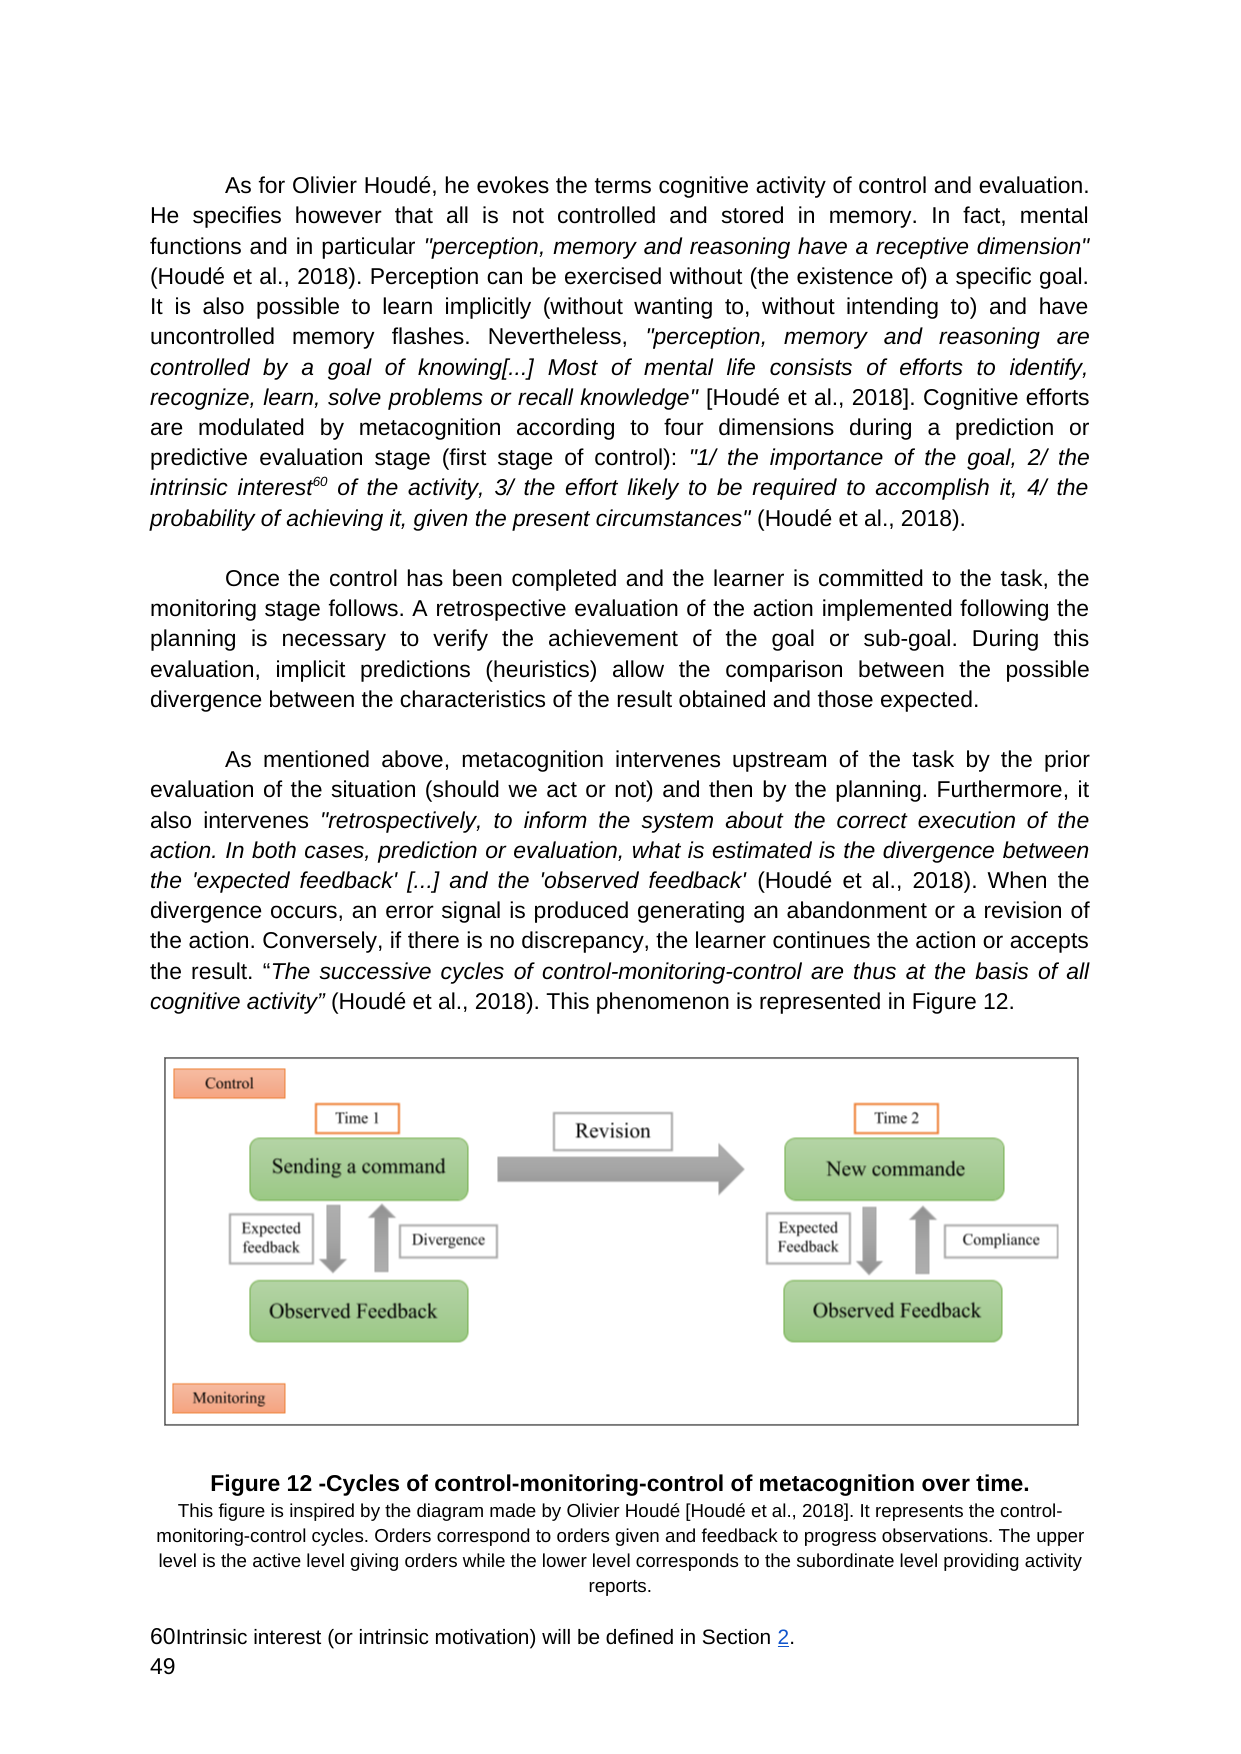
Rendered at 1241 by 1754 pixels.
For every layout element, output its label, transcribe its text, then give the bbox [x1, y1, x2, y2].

text Once the control has been completed and the learner is committed to the task, the monitoring stage follows. A retrospective evaluation of the action implemented following the planning is necessary to verify the achievement of the goal or sub-goal. During this evaluation, implicit predictions (heuristics) allow the comparison between the possible divergence between the characteristics of the result obtained and those expected. [150, 565, 1090, 712]
text Figure 12 -Cycles of control-monitoring-control of metacognition over time. [150, 1470, 1090, 1496]
text This figure is inspired by the diagram made by Olivier Houdé [Houdé et al., 2018]. It represents the control-monitoring-control cycles. Orders correspond to orders given and feedback to progress observations. The upper level is the active level giving orders while the lower level corresponds to the subordinate level providing activity reports. [150, 1500, 1090, 1596]
picture [150, 1048, 1091, 1436]
text As for Olivier Houdé, he evokes the terms cognitive activity of control and evaluation. He specifies however that all is not controlled and stored in memory. In fact, mental functions and in particular "perception, memory and reasoning have a receptive dimension" (Houdé et al., 2018). Perception can be exercised without (the existence of) a specific goal. It is also possible to learn implicitly (without wanting to, without intending to) and have uncontrolled memory flashes. Nevertheless, "perception, memory and reasoning are controlled by a goal of knowing[...] Most of mental life consists of efforts to identify, recognize, learn, solve problems or recall knowledge" [Houdé et al., 2018]. Cognitive efforts are modulated by metacognition according to four dimensions during a prediction or predictive evaluation stage (first stage of control): "1/ the importance of the goal, 2/ the intrinsic interest of the activity, 3/ the effort likely to be required to accomplish it, 4/ the probability of achieving it, given the present circumstances" (Houdé et al., 2018). [150, 172, 1090, 531]
text Intrinsic interest (or intrinsic motivation) will be defined in Section 2. [150, 1623, 1090, 1649]
text As mentioned above, metacognition intervenes upstream of the task by the prior evaluation of the situation (should we act or not) and then by the planning. Furthermore, it also intervenes "retrospectively, to inform the system about the correct execution of the action. In both cases, prediction or evaluation, what is estimated is the divergence between the 'expected feedback' [...] and the 'observed feedback' (Houdé et al., 2018). When the divergence occurs, an error signal is produced generating an abandonment or a revision of the action. Conversely, if there is no discrepancy, the learner continues the action or accepts the result. “The successive cycles of control-monitoring-control are thus at the basis of all cognitive activity” (Houdé et al., 2018). This phenomenon is represented in Figure 12. [150, 746, 1090, 1014]
